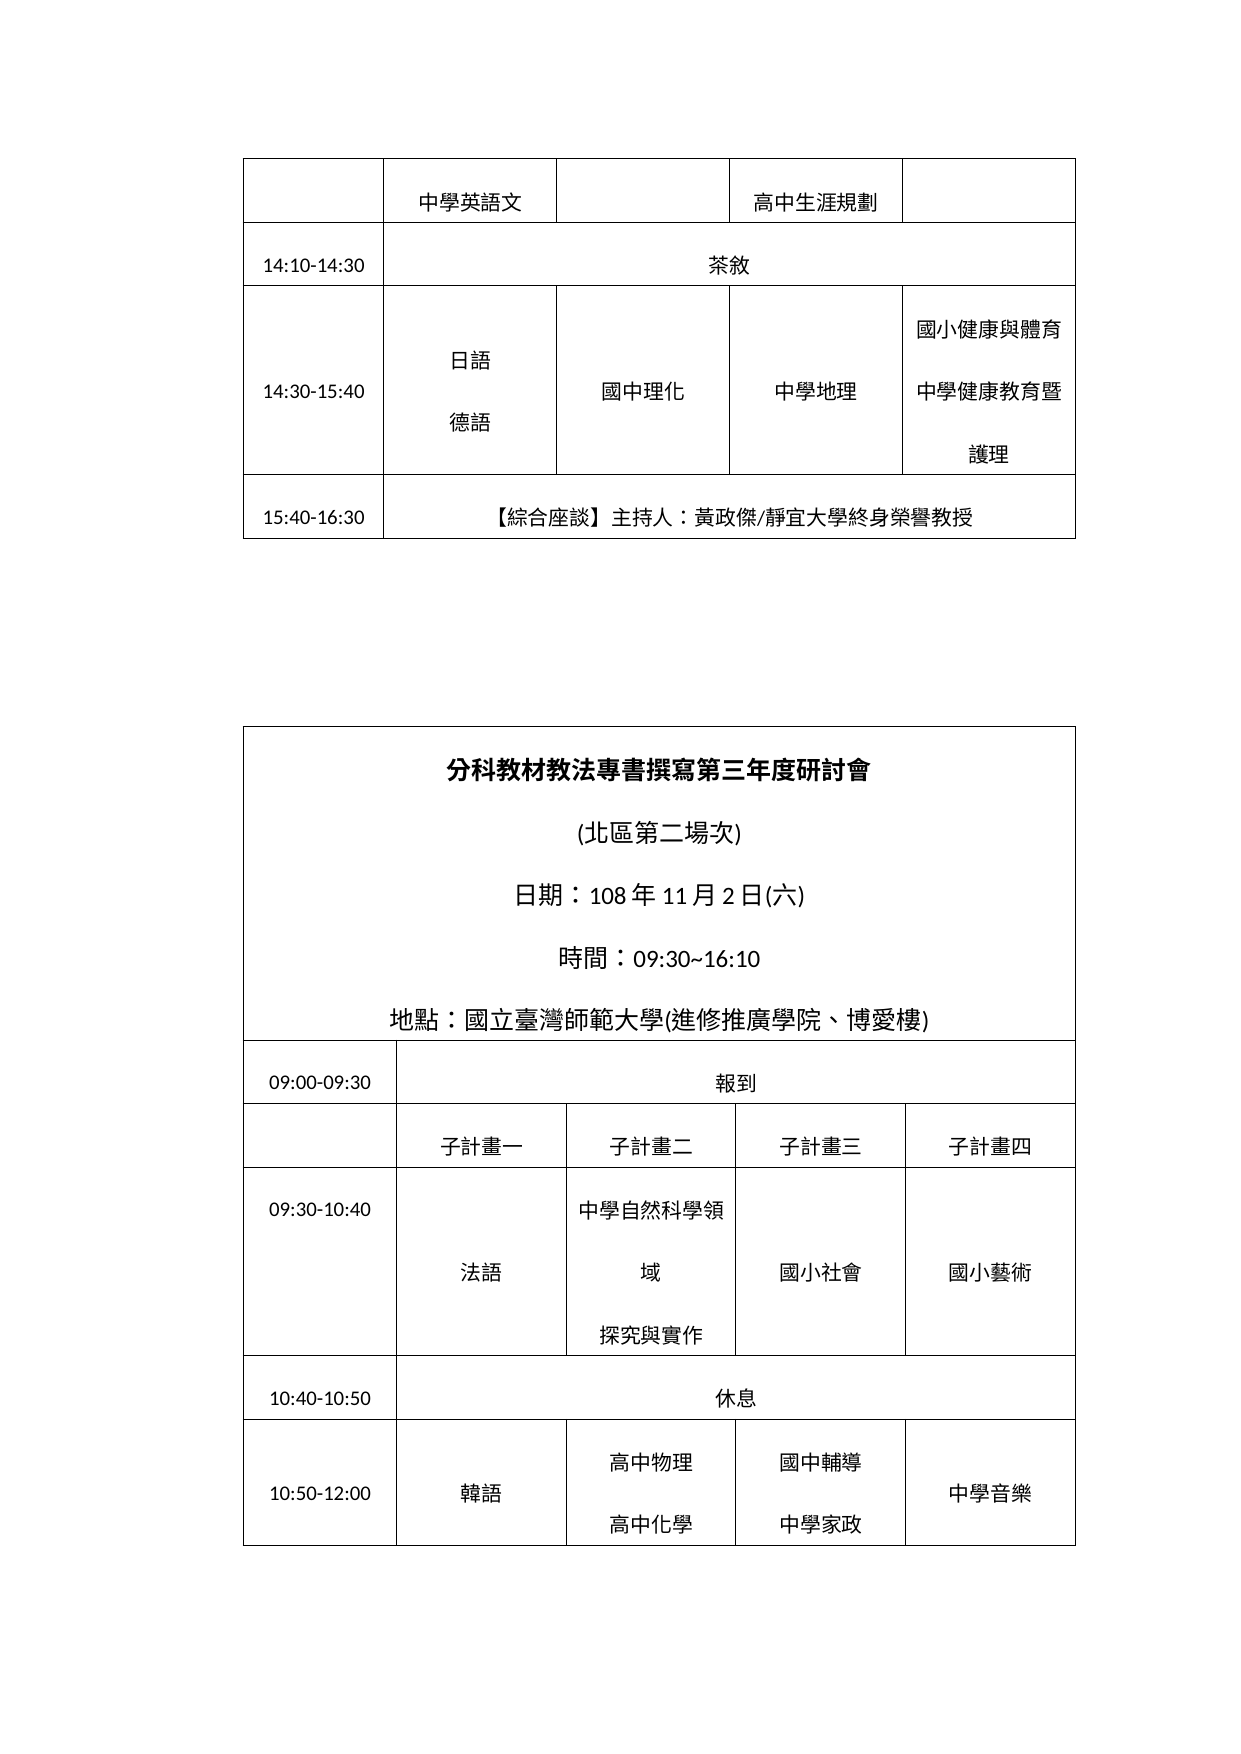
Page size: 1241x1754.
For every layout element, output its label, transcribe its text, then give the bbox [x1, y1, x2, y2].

table_cell 09:00-09:30 [244, 1041, 396, 1103]
table_cell 韓語 [397, 1420, 566, 1545]
table_cell 10:50-12:00 [244, 1420, 396, 1545]
table_cell 中學自然科學領域 探究與實作 [567, 1168, 735, 1355]
table_cell 14:30-15:40 [244, 286, 383, 474]
table_cell [557, 159, 729, 222]
table_cell 09:30-10:40 [244, 1168, 396, 1355]
table_cell 國小社會 [736, 1168, 905, 1355]
table_cell [244, 1104, 396, 1167]
table_cell [244, 159, 383, 222]
table_cell 法語 [397, 1168, 566, 1355]
table_cell 【綜合座談】主持人：黃政傑/靜宜大學終身榮譽教授 [384, 475, 1075, 537]
table_cell 報到 [397, 1041, 1075, 1103]
table_cell 10:40-10:50 [244, 1356, 396, 1419]
table_cell 中學英語文 [384, 159, 556, 222]
table_cell 14:10-14:30 [244, 223, 383, 285]
table_cell 國小健康與體育 中學健康教育暨護理 [903, 286, 1075, 474]
table_cell 國中輔導 中學家政 [736, 1420, 905, 1545]
table_cell 子計畫四 [906, 1104, 1075, 1167]
table_cell 中學地理 [730, 286, 902, 474]
table_cell 茶敘 [384, 223, 1075, 285]
table_cell 日語 德語 [384, 286, 556, 474]
table_cell 國小藝術 [906, 1168, 1075, 1355]
table_cell 子計畫二 [567, 1104, 735, 1167]
table_cell 國中理化 [557, 286, 729, 474]
table_cell 15:40-16:30 [244, 475, 383, 537]
table_cell 子計畫一 [397, 1104, 566, 1167]
table_cell 子計畫三 [736, 1104, 905, 1167]
table_cell 高中物理 高中化學 [567, 1420, 735, 1545]
table_cell 中學音樂 [906, 1420, 1075, 1545]
table_cell 休息 [397, 1356, 1075, 1419]
table_header 分科教材教法專書撰寫第三年度研討會 (北區第二場次) 日期：108年11月2日(六) 時間：09:30~16:10 地點：國立臺灣師範大學(進修推廣學院、博愛樓) [244, 727, 1075, 1039]
table_cell [903, 159, 1075, 222]
table_cell 高中生涯規劃 [730, 159, 902, 222]
